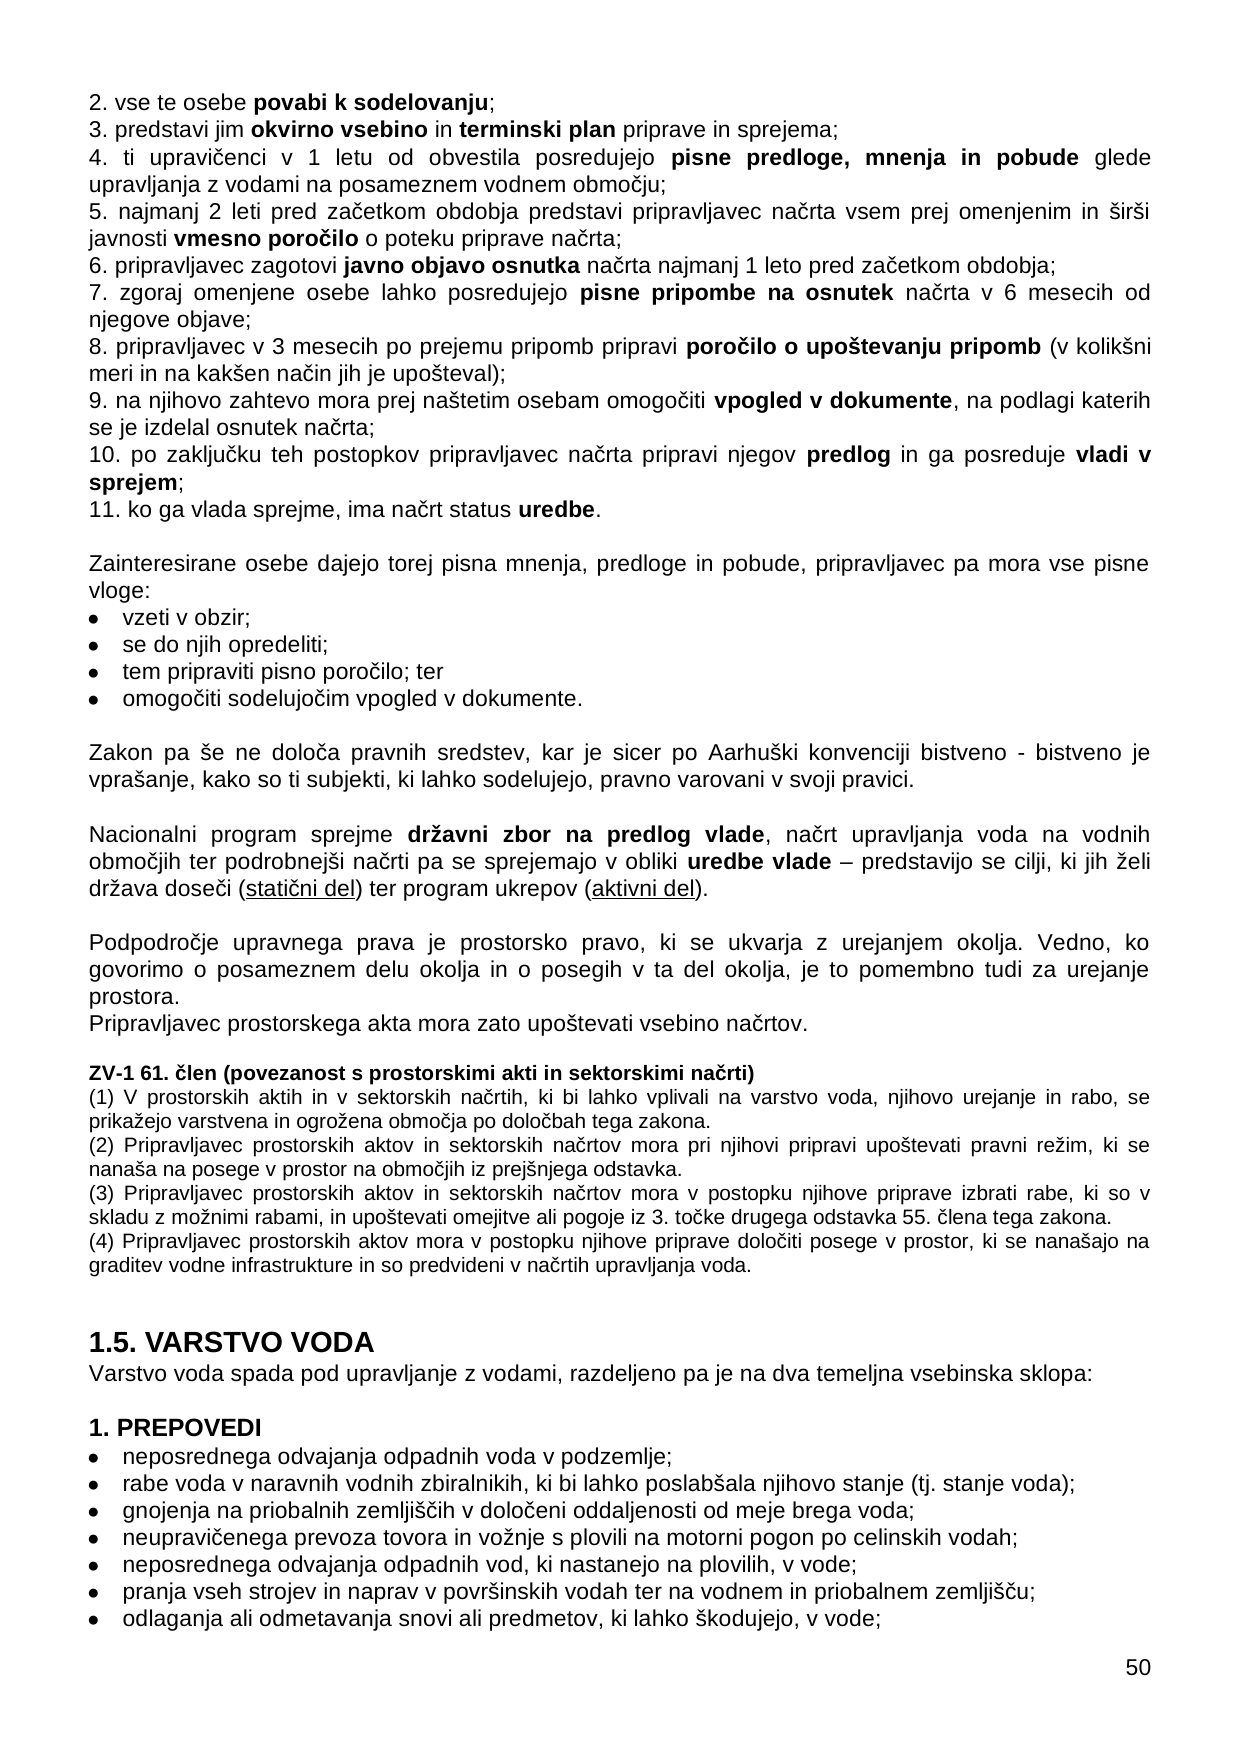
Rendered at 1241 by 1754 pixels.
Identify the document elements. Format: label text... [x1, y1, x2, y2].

text Pripravljavec prostorskega akta mora zato upoštevati vsebino načrtov. [89, 1009, 1152, 1037]
text 10. po zaključku teh postopkov pripravljavec načrta pripravi njegov predlog in ga posreduje vladi v sprejem; [89, 441, 1152, 495]
text Nacionalni program sprejme državni zbor na predlog vlade, načrt upravljanja voda na vodnih območjih ter podrobnejši načrti pa se sprejemajo v obliki uredbe vlade – predstavijo se cilji, ki jih želi država doseči (statični del) ter program ukrepov (aktivni del). [89, 820, 1152, 901]
list neposrednega odvajanja odpadnih voda v podzemlje; [87, 1442, 1152, 1469]
text Varstvo voda spada pod upravljanje z vodami, razdeljeno pa je na dva temeljna vsebinska sklopa: [89, 1359, 1152, 1386]
text 1. prepovedi [89, 1413, 1152, 1442]
text 9. na njihovo zahtevo mora prej naštetim osebam omogočiti vpogled v dokumente, na podlagi katerih se je izdelal osnutek načrta; [89, 387, 1152, 441]
list pranja vseh strojev in naprav v površinskih vodah ter na vodnem in priobalnem zemljišču; [87, 1577, 1152, 1604]
subtitle 1.5. Varstvo voda [89, 1325, 1152, 1359]
list rabe voda v naravnih vodnih zbiralnikih, ki bi lahko poslabšala njihovo stanje (tj. stanje voda); [87, 1469, 1152, 1496]
list se do njih opredeliti; [87, 630, 1152, 657]
list odlaganja ali odmetavanja snovi ali predmetov, ki lahko škodujejo, v vode; [87, 1604, 1152, 1632]
list neposrednega odvajanja odpadnih vod, ki nastanejo na plovilih, v vode; [87, 1550, 1152, 1577]
text 6. pripravljavec zagotovi javno objavo osnutka načrta najmanj 1 leto pred začetkom obdobja; [89, 251, 1152, 278]
text 3. predstavi jim okvirno vsebino in terminski plan priprave in sprejema; [89, 116, 1152, 143]
text ZV-1 61. člen (povezanost s prostorskimi akti in sektorskimi načrti) [89, 1061, 1152, 1085]
text (4) Pripravljavec prostorskih aktov mora v postopku njihove priprave določiti posege v prostor, ki se nanašajo na graditev vodne infrastrukture in so predvideni v načrtih upravljanja voda. [89, 1229, 1152, 1277]
text 8. pripravljavec v 3 mesecih po prejemu pripomb pripravi poročilo o upoštevanju pripomb (v kolikšni meri in na kakšen način jih je upošteval); [89, 332, 1152, 387]
text Podpodročje upravnega prava je prostorsko pravo, ki se ukvarja z urejanjem okolja. Vedno, ko govorimo o posameznem delu okolja in o posegih v ta del okolja, je to pomembno tudi za urejanje prostora. [89, 928, 1152, 1009]
text 5. najmanj 2 leti pred začetkom obdobja predstavi pripravljavec načrta vsem prej omenjenim in širši javnosti vmesno poročilo o poteku priprave načrta; [89, 197, 1152, 251]
text (1) V prostorskih aktih in v sektorskih načrtih, ki bi lahko vplivali na varstvo voda, njihovo urejanje in rabo, se prikažejo varstvena in ogrožena območja po določbah tega zakona. [89, 1085, 1152, 1133]
text 2. vse te osebe povabi k sodelovanju; [89, 89, 1152, 116]
list gnojenja na priobalnih zemljiščih v določeni oddaljenosti od meje brega voda; [87, 1496, 1152, 1523]
text 7. zgoraj omenjene osebe lahko posredujejo pisne pripombe na osnutek načrta v 6 mesecih od njegove objave; [89, 278, 1152, 332]
text Zainteresirane osebe dajejo torej pisna mnenja, predloge in pobude, pripravljavec pa mora vse pisne vloge: [89, 549, 1152, 603]
text Zakon pa še ne določa pravnih sredstev, kar je sicer po Aarhuški konvenciji bistveno - bistveno je vprašanje, kako so ti subjekti, ki lahko sodelujejo, pravno varovani v svoji pravici. [89, 739, 1152, 793]
text (2) Pripravljavec prostorskih aktov in sektorskih načrtov mora pri njihovi pripravi upoštevati pravni režim, ki se nanaša na posege v prostor na območjih iz prejšnjega odstavka. [89, 1133, 1152, 1181]
list tem pripraviti pisno poročilo; ter [87, 657, 1152, 684]
text (3) Pripravljavec prostorskih aktov in sektorskih načrtov mora v postopku njihove priprave izbrati rabe, ki so v skladu z možnimi rabami, in upoštevati omejitve ali pogoje iz 3. točke drugega odstavka 55. člena tega zakona. [89, 1181, 1152, 1229]
text 4. ti upravičenci v 1 letu od obvestila posredujejo pisne predloge, mnenja in pobude glede upravljanja z vodami na posameznem vodnem območju; [89, 143, 1152, 197]
list omogočiti sodelujočim vpogled v dokumente. [87, 684, 1152, 712]
list neupravičenega prevoza tovora in vožnje s plovili na motorni pogon po celinskih vodah; [87, 1523, 1152, 1550]
list vzeti v obzir; [87, 603, 1152, 630]
text 11. ko ga vlada sprejme, ima načrt status uredbe. [89, 495, 1152, 522]
